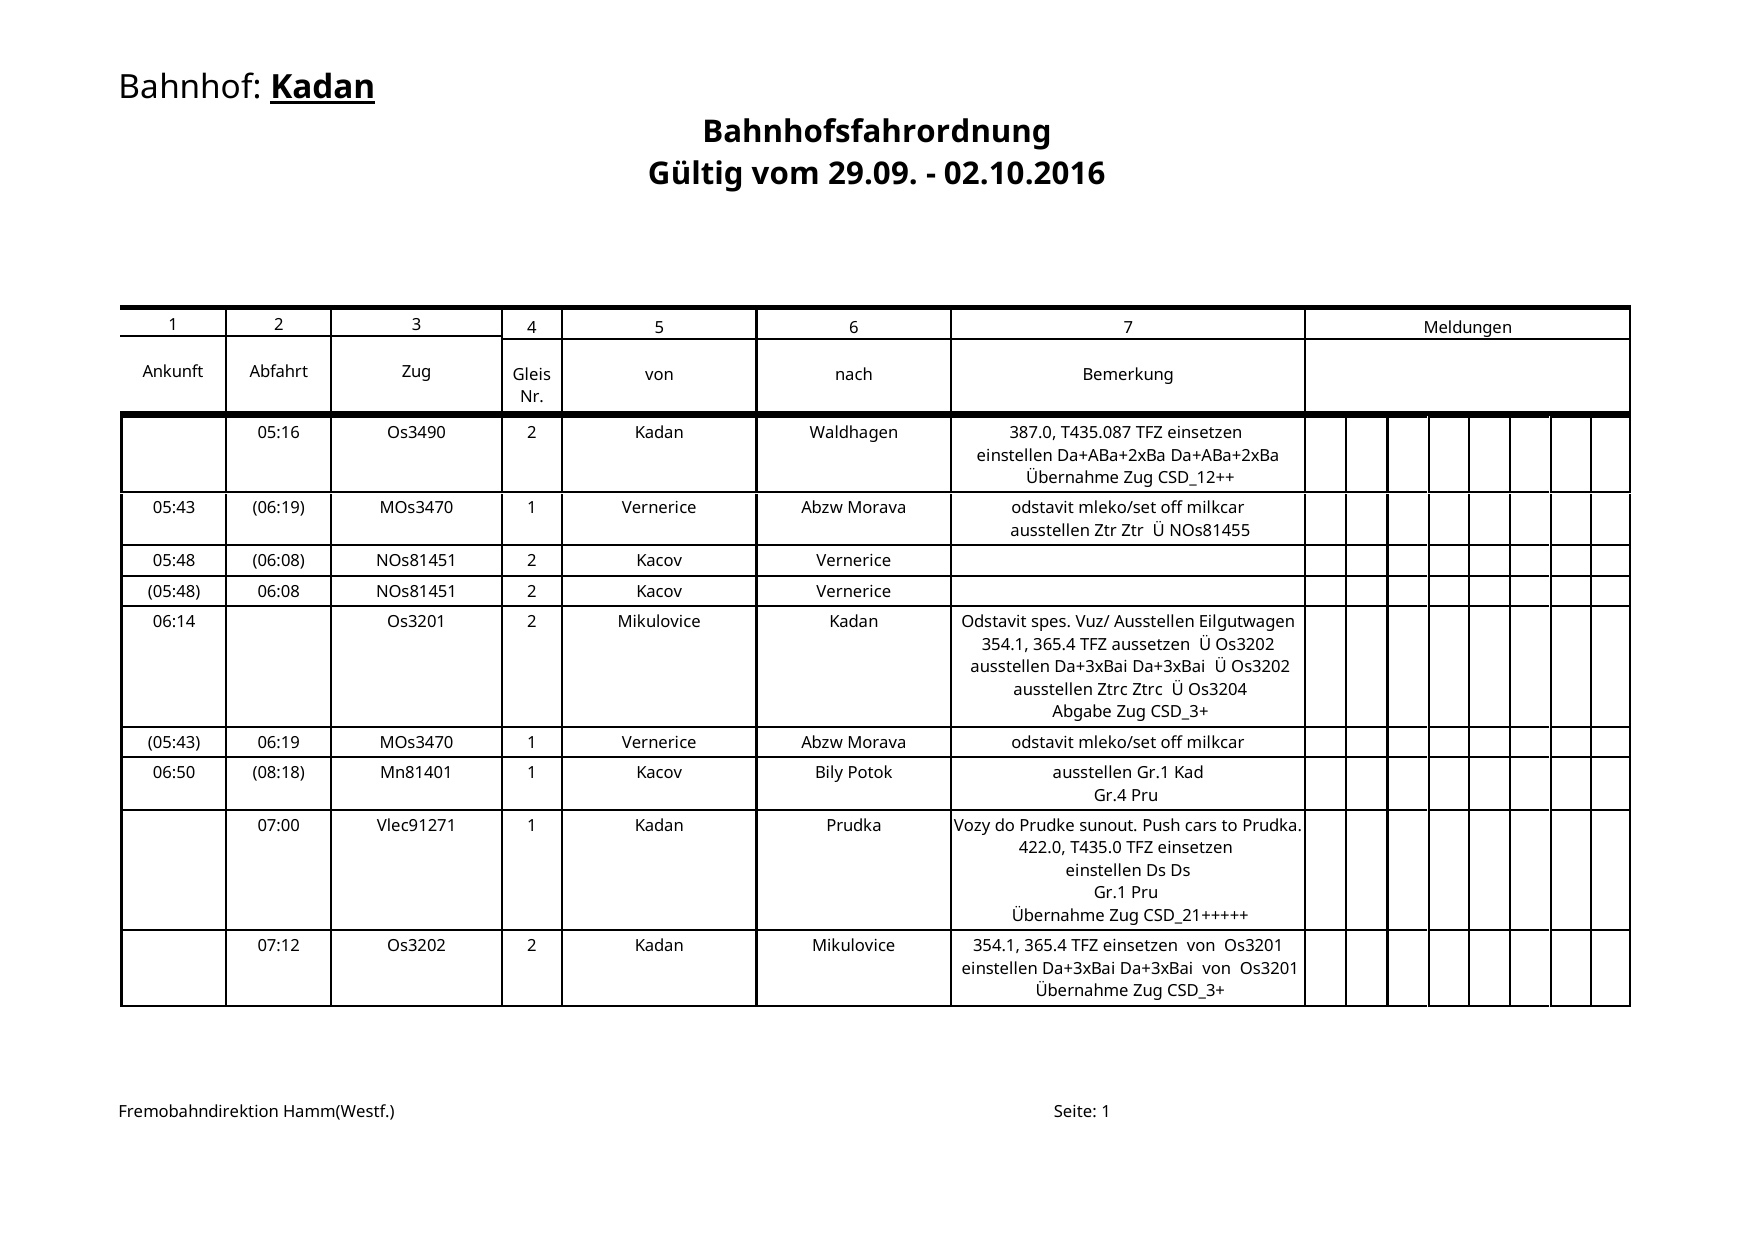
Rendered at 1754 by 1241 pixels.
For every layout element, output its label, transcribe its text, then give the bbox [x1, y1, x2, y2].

table_cell [1470, 758, 1509, 809]
table_cell Bily Potok [758, 758, 950, 809]
table_cell [1306, 607, 1345, 726]
table_cell [1306, 728, 1345, 756]
table_header 3 Zug [332, 337, 501, 411]
table_cell [1592, 758, 1629, 809]
table_cell [1470, 577, 1509, 605]
table_cell Kacov [563, 758, 755, 809]
table_cell [1511, 546, 1549, 575]
table_cell [1430, 728, 1468, 756]
table_cell [1430, 758, 1468, 809]
table_cell [1347, 546, 1386, 575]
table_cell Kacov [563, 577, 755, 605]
table_cell (05:43) [123, 728, 225, 756]
table_header 4 Gleis Nr. [503, 340, 561, 411]
table_cell 1 [503, 811, 561, 929]
table_cell MOs3470 [332, 728, 501, 756]
table_cell [1389, 494, 1427, 544]
table_cell Abzw Morava [758, 728, 950, 756]
table_cell 06:50 [123, 758, 225, 809]
table_cell [1470, 494, 1509, 544]
table_cell 2 [503, 546, 561, 575]
table_cell [1389, 607, 1427, 726]
table_header 7 Bemerkung [952, 310, 1304, 338]
table_cell 2 [503, 577, 561, 605]
table_cell [1470, 607, 1509, 726]
table_cell Kadan [563, 418, 755, 491]
table_cell [1552, 577, 1590, 605]
table_cell Vernerice [758, 546, 950, 575]
table_cell [1430, 607, 1468, 726]
table_cell 06:08 [227, 577, 330, 605]
table_cell [1306, 546, 1345, 575]
table_cell (05:48) [123, 577, 225, 605]
table_cell (08:18) [227, 758, 330, 809]
table_cell 06:19 [227, 728, 330, 756]
table_header 4 Gleis Nr. [503, 310, 561, 338]
table_cell [1511, 494, 1549, 544]
table_cell 07:12 [227, 931, 330, 1005]
table_cell [1430, 811, 1468, 929]
table_cell NOs81451 [332, 546, 501, 575]
table_cell [1347, 607, 1386, 726]
table_cell [1552, 728, 1590, 756]
table_cell [1552, 494, 1590, 544]
table_header 5 von [563, 310, 755, 338]
table_cell [1389, 811, 1427, 929]
table_cell [1592, 607, 1629, 726]
table_cell [1592, 418, 1629, 491]
table_cell [1511, 811, 1549, 929]
table_cell 06:14 [123, 607, 225, 726]
table_cell [227, 607, 330, 726]
table_cell [1306, 758, 1345, 809]
table_cell Vernerice [563, 728, 755, 756]
table_cell 05:43 [123, 494, 225, 544]
table_cell [1552, 607, 1590, 726]
table_cell 2 [503, 418, 561, 491]
table_header 7 Bemerkung [952, 340, 1304, 411]
table_cell [1511, 607, 1549, 726]
table_cell [1430, 494, 1468, 544]
table_cell [1592, 728, 1629, 756]
table_cell [1306, 931, 1345, 1005]
table_cell 07:00 [227, 811, 330, 929]
table_cell [1552, 418, 1590, 491]
table_header 6 nach [758, 310, 950, 338]
table_cell Vlec91271 [332, 811, 501, 929]
table_cell Os3202 [332, 931, 501, 1005]
table_cell [1511, 728, 1549, 756]
table_cell [1306, 577, 1345, 605]
table_cell [1306, 494, 1345, 544]
table_cell [1347, 728, 1386, 756]
table_cell [1592, 577, 1629, 605]
table_cell [123, 418, 225, 491]
table_cell 354.1, 365.4 TFZ einsetzen von Os3201 einstellen Da+3xBai Da+3xBai von Os3201 Übernahme Zug CSD_3+ [952, 931, 1304, 1005]
table_cell Prudka [758, 811, 950, 929]
table_cell odstavit mleko/set off milkcar ausstellen Ztr Ztr Ü NOs81455 [952, 494, 1304, 544]
table_cell Vernerice [563, 494, 755, 544]
table_cell [952, 577, 1304, 605]
table_cell NOs81451 [332, 577, 501, 605]
table_cell Mikulovice [563, 607, 755, 726]
table_cell (06:08) [227, 546, 330, 575]
table_cell Kadan [758, 607, 950, 726]
table_header 2 Abfahrt [227, 337, 330, 411]
table_cell 1 [503, 728, 561, 756]
table_cell [1552, 546, 1590, 575]
table_cell Kadan [563, 811, 755, 929]
table_cell [1470, 811, 1509, 929]
table_cell [1347, 418, 1386, 491]
table_cell Kacov [563, 546, 755, 575]
table_header 1 Ankunft [120, 337, 225, 411]
table_cell Abzw Morava [758, 494, 950, 544]
table_header [1306, 340, 1629, 411]
table_cell [1511, 577, 1549, 605]
table_cell [1389, 418, 1427, 491]
table_cell [1470, 728, 1509, 756]
table_cell 387.0, T435.087 TFZ einsetzen einstellen Da+ABa+2xBa Da+ABa+2xBa Übernahme Zug CSD_12++ [952, 418, 1304, 491]
table_cell [1430, 577, 1468, 605]
table_cell ausstellen Gr.1 Kad Gr.4 Pru [952, 758, 1304, 809]
table_cell Mn81401 [332, 758, 501, 809]
table_cell [1552, 931, 1590, 1005]
table_header 6 nach [758, 340, 950, 411]
table_cell [1347, 577, 1386, 605]
table_cell odstavit mleko/set off milkcar [952, 728, 1304, 756]
table_cell [1592, 811, 1629, 929]
table_cell [123, 811, 225, 929]
table_header 2 Abfahrt [227, 310, 330, 335]
table_cell (06:19) [227, 494, 330, 544]
table_cell [1389, 728, 1427, 756]
table_cell 2 [503, 931, 561, 1005]
table_cell [1552, 758, 1590, 809]
table_header Meldungen [1306, 310, 1629, 338]
table_cell [1430, 418, 1468, 491]
table_cell [1347, 811, 1386, 929]
table_cell 1 [503, 494, 561, 544]
table_cell [1470, 418, 1509, 491]
table_cell [1470, 931, 1509, 1005]
table_cell [1511, 931, 1549, 1005]
table_cell Vozy do Prudke sunout. Push cars to Prudka. 422.0, T435.0 TFZ einsetzen einstellen Ds Ds Gr.1 Pru Übernahme Zug CSD_21+++++ [952, 811, 1304, 929]
table_cell Os3490 [332, 418, 501, 491]
table_cell [1389, 931, 1427, 1005]
table_cell [1592, 546, 1629, 575]
table_cell Kadan [563, 931, 755, 1005]
table_cell [1389, 546, 1427, 575]
table_cell [1592, 494, 1629, 544]
table_cell Odstavit spes. Vuz/ Ausstellen Eilgutwagen 354.1, 365.4 TFZ aussetzen Ü Os3202 ausstellen Da+3xBai Da+3xBai Ü Os3202 ausstellen Ztrc Ztrc Ü Os3204 Abgabe Zug CSD_3+ [952, 607, 1304, 726]
table_cell [123, 931, 225, 1005]
table_cell [1470, 546, 1509, 575]
table_cell 05:48 [123, 546, 225, 575]
table_cell [1511, 418, 1549, 491]
table_cell [1430, 546, 1468, 575]
table_cell [1389, 758, 1427, 809]
table_cell Mikulovice [758, 931, 950, 1005]
table_cell [1306, 811, 1345, 929]
table_cell Waldhagen [758, 418, 950, 491]
table_cell [1511, 758, 1549, 809]
table_cell 2 [503, 607, 561, 726]
table_cell 1 [503, 758, 561, 809]
table_cell [1347, 758, 1386, 809]
table_cell [1306, 418, 1345, 491]
table_cell MOs3470 [332, 494, 501, 544]
table_cell Os3201 [332, 607, 501, 726]
table_cell [952, 546, 1304, 575]
table_cell 05:16 [227, 418, 330, 491]
table_cell Vernerice [758, 577, 950, 605]
table_header 5 von [563, 340, 755, 411]
table_cell [1389, 577, 1427, 605]
table_cell [1430, 931, 1468, 1005]
table_cell [1552, 811, 1590, 929]
table_header 3 Zug [332, 310, 501, 335]
table_cell [1592, 931, 1629, 1005]
table_cell [1347, 494, 1386, 544]
table_header 1 Ankunft [120, 310, 225, 335]
table_cell [1347, 931, 1386, 1005]
